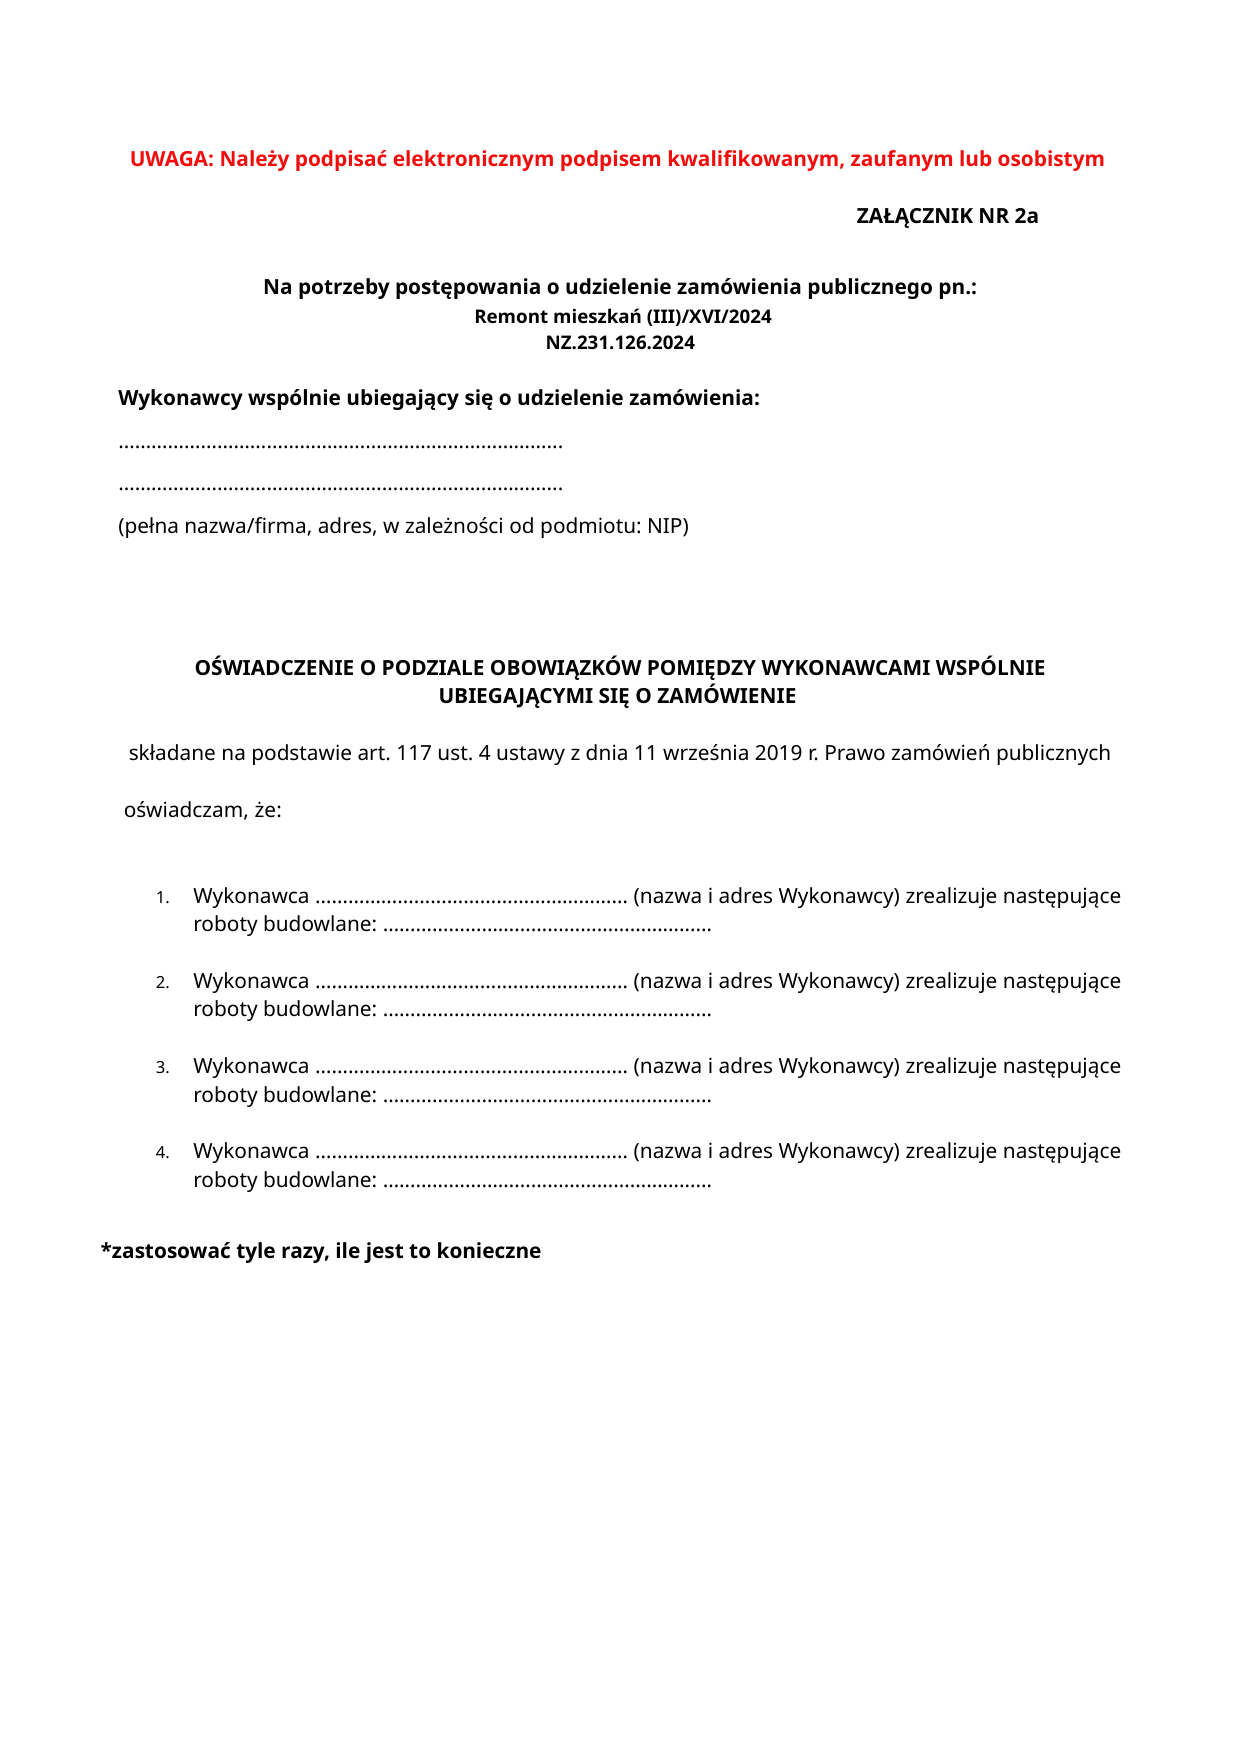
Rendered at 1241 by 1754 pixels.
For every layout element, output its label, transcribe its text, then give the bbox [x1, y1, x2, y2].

list Wykonawca ………………………………………………… (nazwa i adres Wykonawcy) zrealizuje następujące roboty budowlane: …………………………………………………… [156, 1051, 1122, 1108]
list Wykonawca ………………………………………………… (nazwa i adres Wykonawcy) zrealizuje następujące roboty budowlane: …………………………………………………… [156, 966, 1122, 1023]
text (pełna nazwa/firma, adres, w zależności od podmiotu: NIP) [118, 511, 1122, 539]
list Wykonawca ………………………………………………… (nazwa i adres Wykonawcy) zrealizuje następujące roboty budowlane: …………………………………………………… [156, 1137, 1122, 1193]
text Na potrzeby postępowania o udzielenie zamówienia publicznego pn.: [118, 272, 1122, 301]
text OŚWIADCZENIE O PODZIALE OBOWIĄZKÓW POMIĘDZY WYKONAWCAMI WSPÓLNIE UBIEGAJĄCYMI SIĘ O ZAMÓWIENIE [118, 653, 1122, 710]
text Wykonawcy wspólnie ubiegający się o udzielenie zamówienia: [118, 383, 1122, 412]
text Remont mieszkań (III)/XVI/2024 [118, 301, 1122, 329]
text składane na podstawie art. 117 ust. 4 ustawy z dnia 11 września 2019 r. Prawo zamówień publicznych [118, 738, 1122, 767]
list Wykonawca ………………………………………………… (nazwa i adres Wykonawcy) zrealizuje następujące roboty budowlane: …………………………………………………… [156, 881, 1122, 938]
text ZAŁĄCZNIK NR 2a [118, 201, 1122, 230]
text ……………………………………………………………………... [118, 426, 1122, 454]
text *zastosować tyle razy, ile jest to konieczne [100, 1236, 1122, 1264]
text oświadczam, że: [118, 795, 1122, 824]
text NZ.231.126.2024 [118, 329, 1122, 355]
text ……………………………………………………………………... [118, 468, 1122, 497]
text UWAGA: Należy podpisać elektronicznym podpisem kwalifikowanym, zaufanym lub osobistym [118, 144, 1122, 173]
